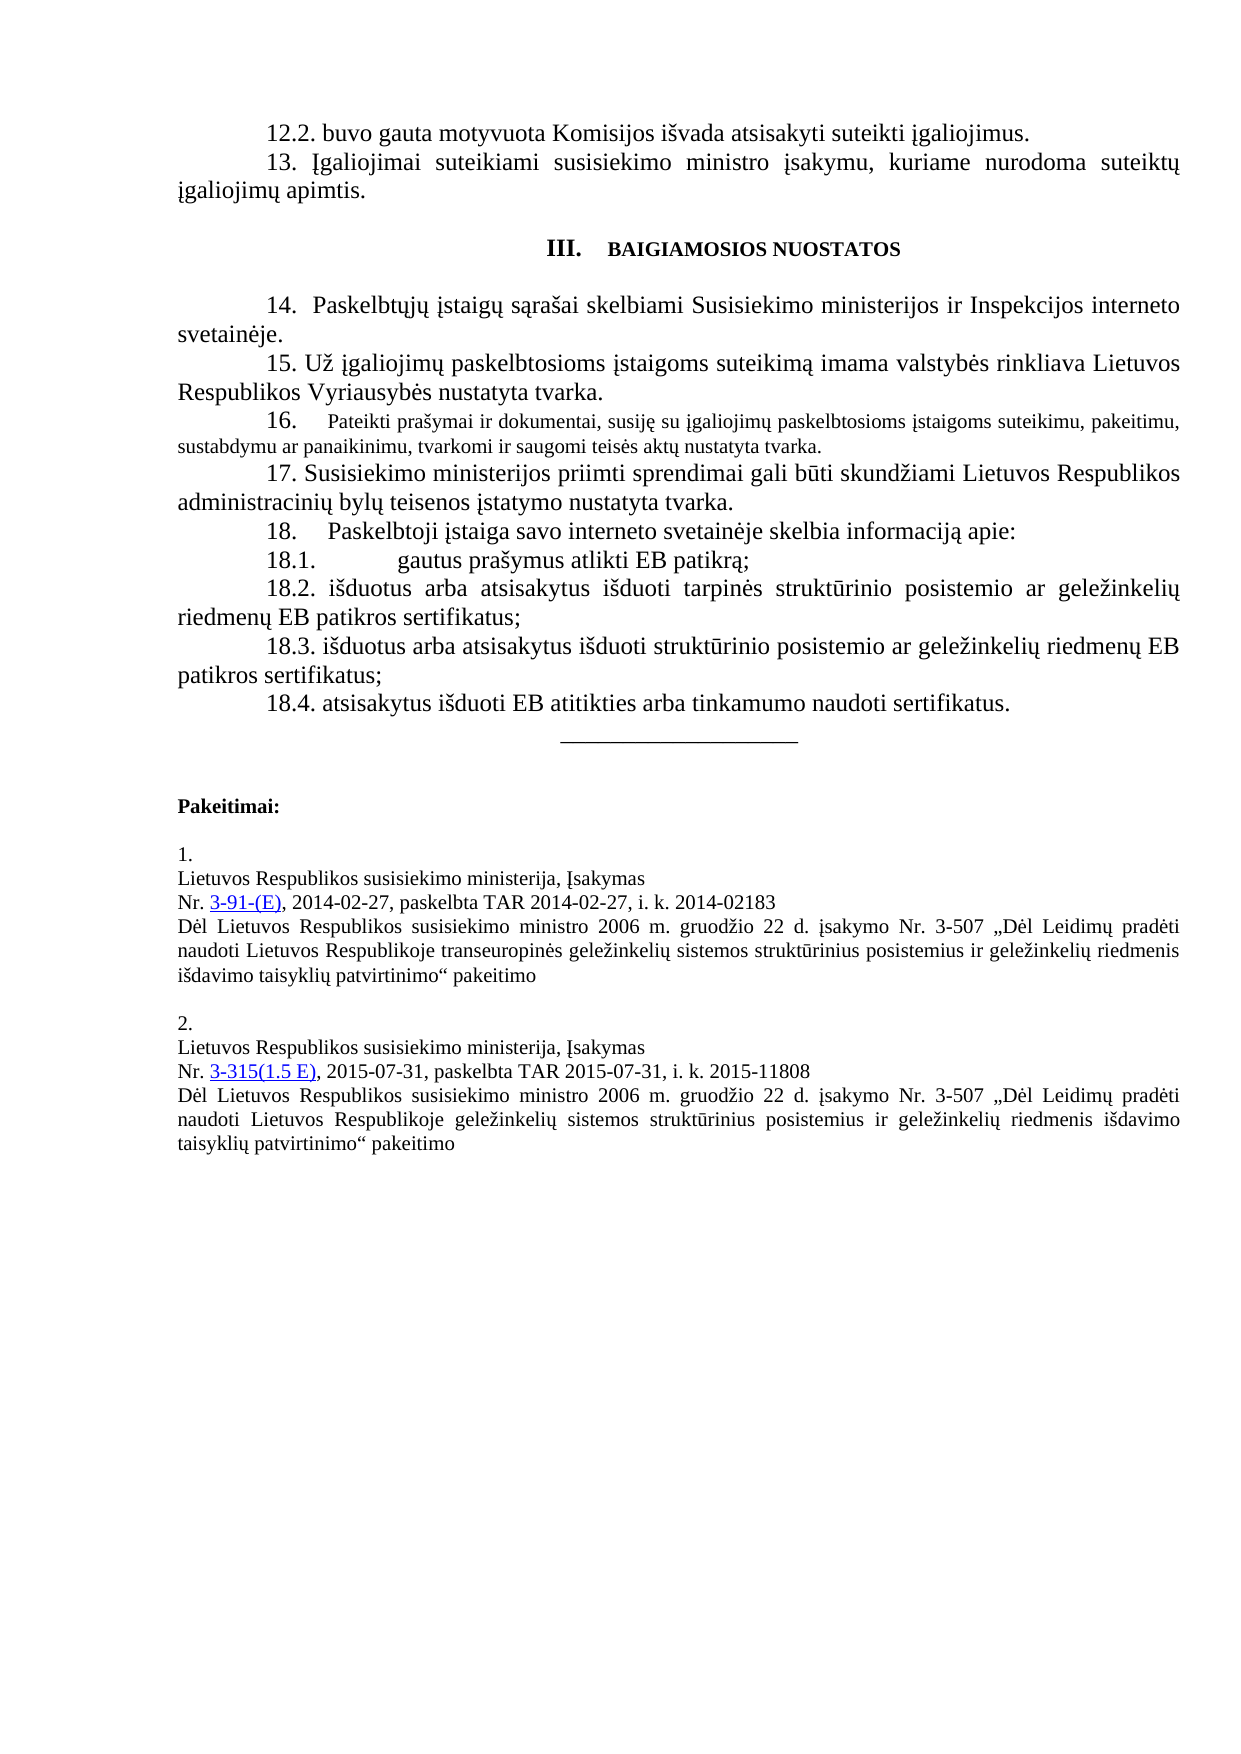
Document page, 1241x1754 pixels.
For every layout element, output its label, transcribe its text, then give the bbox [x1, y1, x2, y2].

text 14. Paskelbtųjų įstaigų sąrašai skelbiami Susisiekimo ministerijos ir Inspekcijos interneto svetainėje. [177, 291, 1181, 348]
text 18.1. gautus prašymus atlikti EB patikrą; [266, 545, 1181, 573]
text Nr. 3-91-(E), 2014-02-27, paskelbta TAR 2014-02-27, i. k. 2014-02183 [177, 890, 1181, 914]
text Lietuvos Respublikos susisiekimo ministerija, Įsakymas [177, 866, 1181, 890]
text Dėl Lietuvos Respublikos susisiekimo ministro 2006 m. gruodžio 22 d. įsakymo Nr. 3-507 „Dėl Leidimų pradėti naudoti Lietuvos Respublikoje geležinkelių sistemos struktūrinius posistemius ir geležinkelių riedmenis išdavimo taisyklių patvirtinimo“ pakeitimo [177, 1083, 1181, 1155]
text 18.2. išduotus arba atsisakytus išduoti tarpinės struktūrinio posistemio ar geležinkelių riedmenų EB patikros sertifikatus; [177, 573, 1181, 631]
text 16. Pateikti prašymai ir dokumentai, susiję su įgaliojimų paskelbtosioms įstaigoms suteikimu, pakeitimu, sustabdymu ar panaikinimu, tvarkomi ir saugomi teisės aktų nustatyta tvarka. [177, 406, 1181, 458]
text Nr. 3-315(1.5 E), 2015-07-31, paskelbta TAR 2015-07-31, i. k. 2015-11808 [177, 1059, 1181, 1083]
text 17. Susisiekimo ministerijos priimti sprendimai gali būti skundžiami Lietuvos Respublikos administracinių bylų teisenos įstatymo nustatyta tvarka. [177, 458, 1181, 516]
text 18.4. atsisakytus išduoti EB atitikties arba tinkamumo naudoti sertifikatus. [177, 688, 1181, 717]
text Pakeitimai: [177, 794, 1181, 818]
text ___________________ [177, 717, 1181, 746]
text 18. Paskelbtoji įstaiga savo interneto svetainėje skelbia informaciją apie: [252, 516, 1181, 545]
text 1. [177, 842, 1181, 866]
text III. BAIGIAMOSIOS NUOSTATOS [177, 233, 1181, 262]
text 13. Įgaliojimai suteikiami susisiekimo ministro įsakymu, kuriame nurodoma suteiktų įgaliojimų apimtis. [177, 147, 1181, 204]
text 18.3. išduotus arba atsisakytus išduoti struktūrinio posistemio ar geležinkelių riedmenų EB patikros sertifikatus; [177, 631, 1181, 688]
text Lietuvos Respublikos susisiekimo ministerija, Įsakymas [177, 1035, 1181, 1059]
text 15. Už įgaliojimų paskelbtosioms įstaigoms suteikimą imama valstybės rinkliava Lietuvos Respublikos Vyriausybės nustatyta tvarka. [177, 348, 1181, 406]
text 12.2. buvo gauta motyvuota Komisijos išvada atsisakyti suteikti įgaliojimus. [177, 118, 1181, 147]
text 2. [177, 1011, 1181, 1035]
text Dėl Lietuvos Respublikos susisiekimo ministro 2006 m. gruodžio 22 d. įsakymo Nr. 3-507 „Dėl Leidimų pradėti naudoti Lietuvos Respublikoje transeuropinės geležinkelių sistemos struktūrinius posistemius ir geležinkelių riedmenis išdavimo taisyklių patvirtinimo“ pakeitimo [177, 914, 1181, 987]
